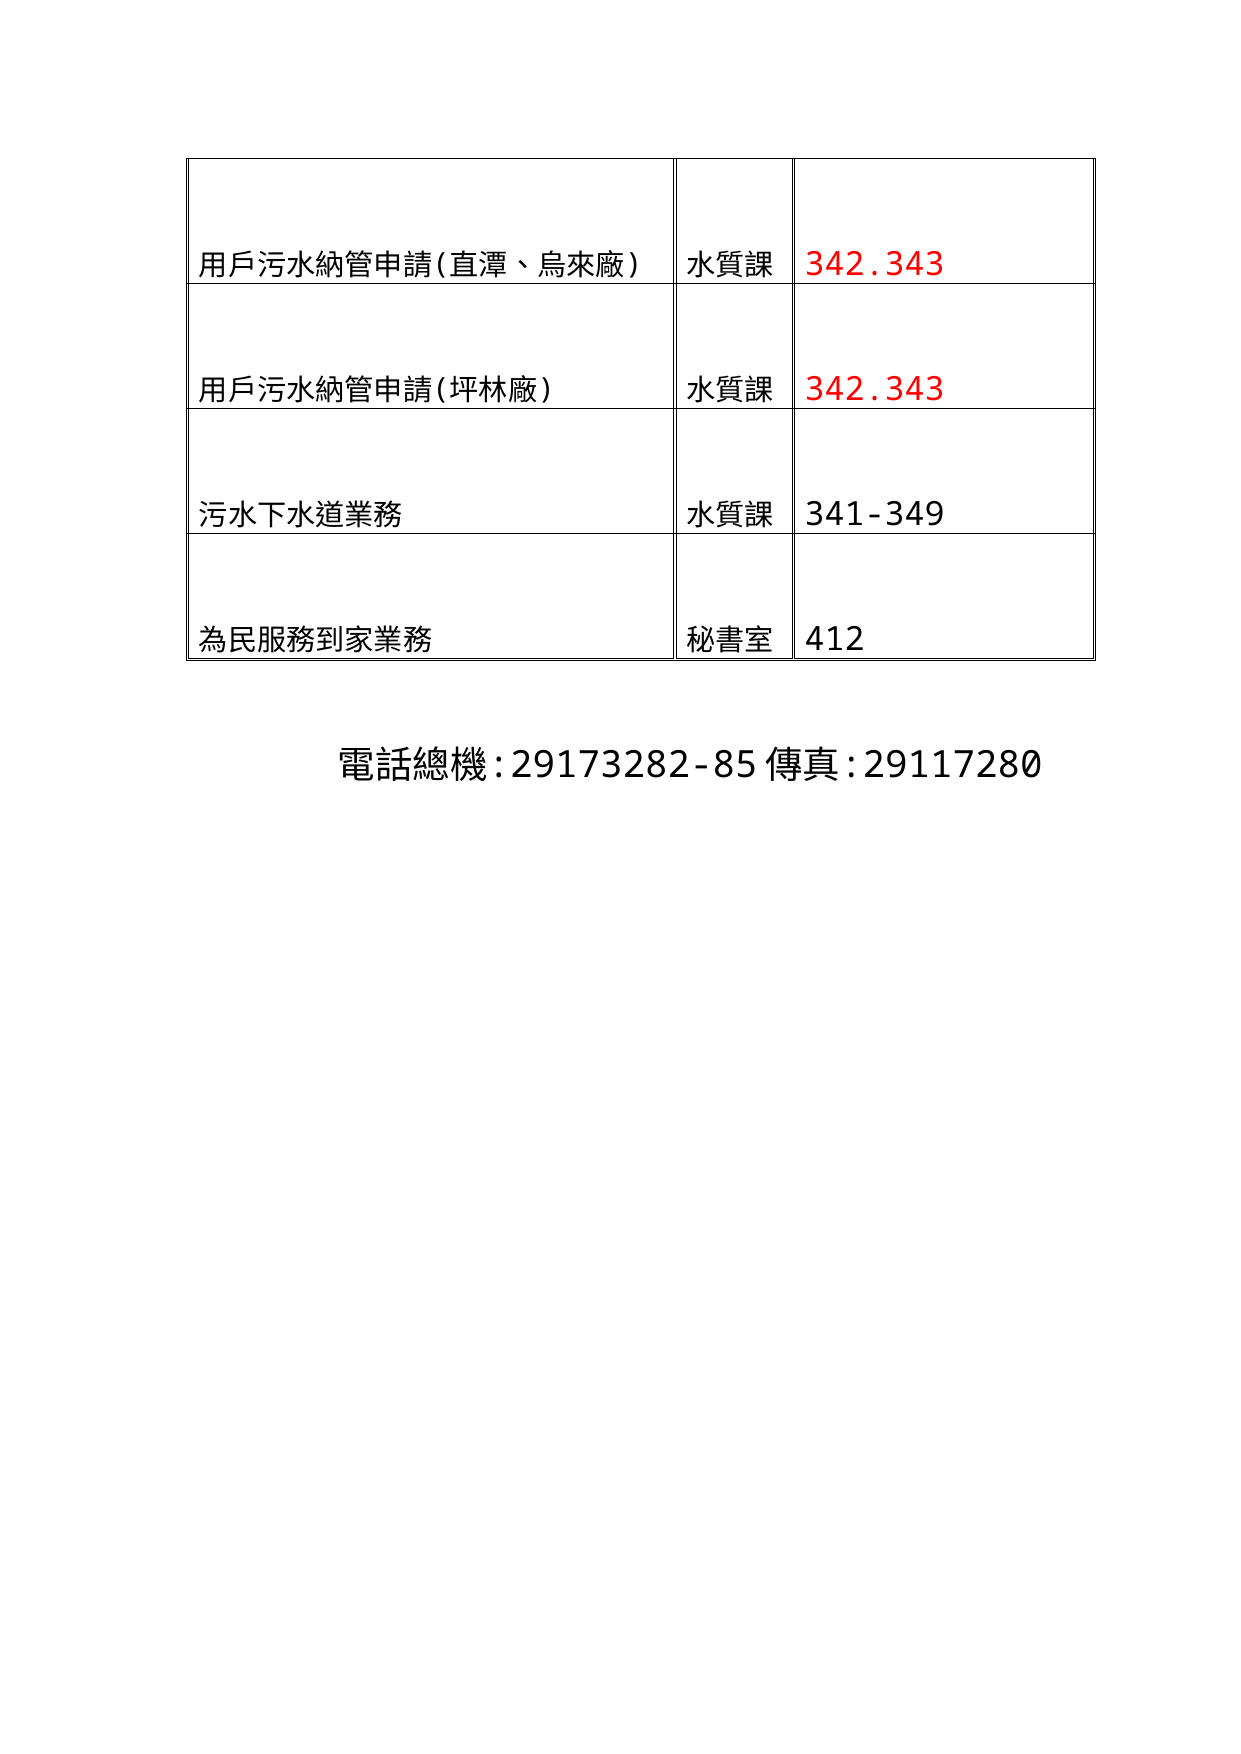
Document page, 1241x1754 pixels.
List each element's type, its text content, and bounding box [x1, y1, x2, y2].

table_cell 用戶污水納管申請(坪林廠) [189, 284, 673, 408]
table_cell 用戶污水納管申請(直潭、烏來廠) [189, 159, 673, 283]
table_cell 秘書室 [677, 534, 792, 658]
table_cell 水質課 [677, 159, 792, 283]
table_cell 342.343 [795, 159, 1093, 283]
table_cell 污水下水道業務 [189, 409, 673, 533]
table_cell 為民服務到家業務 [189, 534, 673, 658]
table_cell 341-349 [795, 409, 1093, 533]
table_cell 水質課 [677, 409, 792, 533]
table_cell 412 [795, 534, 1093, 658]
table_cell 342.343 [795, 284, 1093, 408]
text 電話總機:29173282-85傳真:29117280 [187, 721, 1053, 783]
table_cell 水質課 [677, 284, 792, 408]
